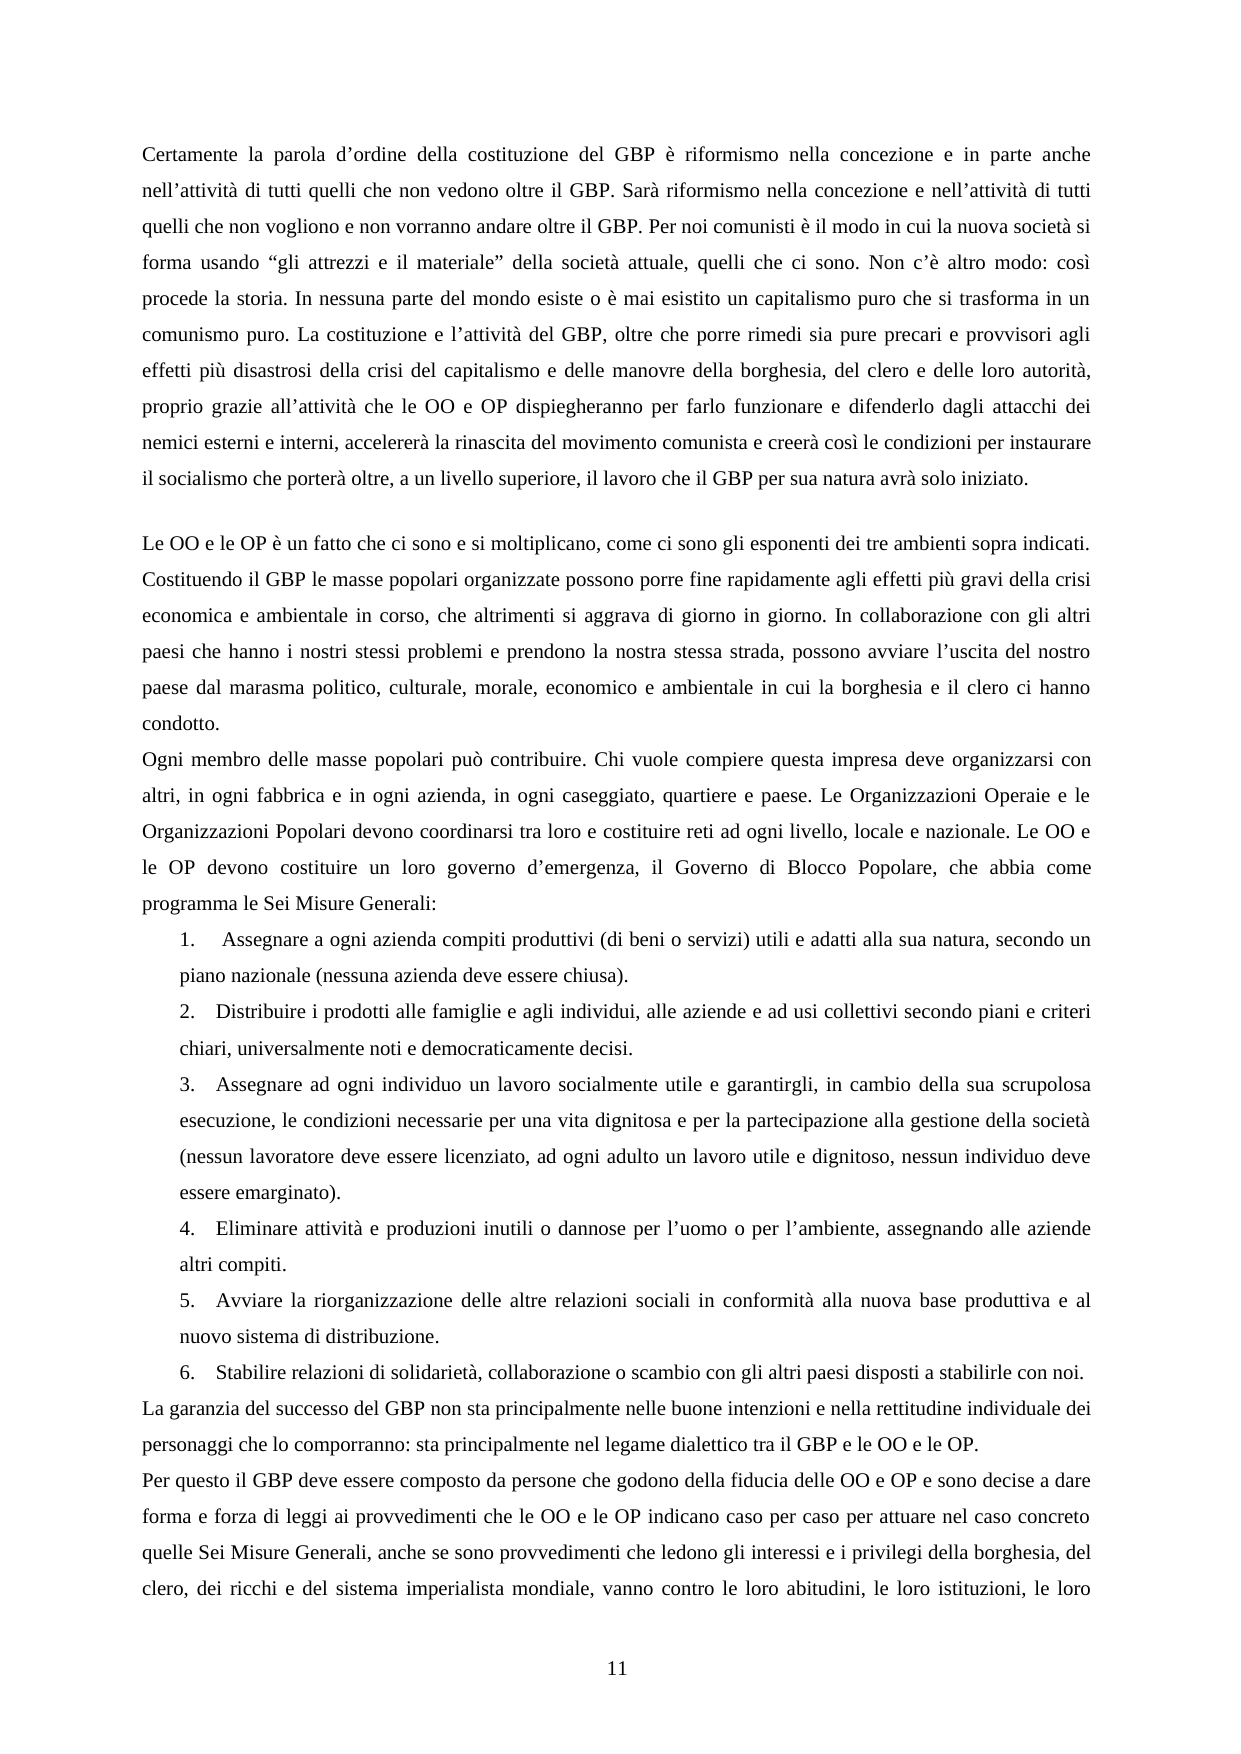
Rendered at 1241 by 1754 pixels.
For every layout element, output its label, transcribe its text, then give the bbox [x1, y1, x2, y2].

text 2. Distribuire i prodotti alle famiglie e agli individui, alle aziende e ad usi collettivi secondo piani e criteri chiari, universalmente noti e democraticamente decisi. [179, 999, 1092, 1059]
text 5. Avviare la riorganizzazione delle altre relazioni sociali in conformità alla nuova base produttiva e al nuovo sistema di distribuzione. [179, 1288, 1092, 1348]
text 1. Assegnare a ogni azienda compiti produttivi (di beni o servizi) utili e adatti alla sua natura, secondo un piano nazionale (nessuna azienda deve essere chiusa). [179, 927, 1092, 987]
text 6. Stabilire relazioni di solidarietà, collaborazione o scambio con gli altri paesi disposti a stabilirle con noi. [179, 1360, 1092, 1384]
text Le OO e le OP è un fatto che ci sono e si moltiplicano, come ci sono gli esponenti dei tre ambienti sopra indicati. Costituendo il GBP le masse popolari organizzate possono porre fine rapidamente agli effetti più gravi della crisi economica e ambientale in corso, che altrimenti si aggrava di giorno in giorno. In collaborazione con gli altri paesi che hanno i nostri stessi problemi e prendono la nostra stessa strada, possono avviare l’uscita del nostro paese dal marasma politico, culturale, morale, economico e ambientale in cui la borghesia e il clero ci hanno condotto. [142, 531, 1092, 735]
text Ogni membro delle masse popolari può contribuire. Chi vuole compiere questa impresa deve organizzarsi con altri, in ogni fabbrica e in ogni azienda, in ogni caseggiato, quartiere e paese. Le Organizzazioni Operaie e le Organizzazioni Popolari devono coordinarsi tra loro e costituire reti ad ogni livello, locale e nazionale. Le OO e le OP devono costituire un loro governo d’emergenza, il Governo di Blocco Popolare, che abbia come programma le Sei Misure Generali: [142, 747, 1092, 915]
text 3. Assegnare ad ogni individuo un lavoro socialmente utile e garantirgli, in cambio della sua scrupolosa esecuzione, le condizioni necessarie per una vita dignitosa e per la partecipazione alla gestione della società (nessun lavoratore deve essere licenziato, ad ogni adulto un lavoro utile e dignitoso, nessun individuo deve essere emarginato). [179, 1072, 1092, 1204]
text 4. Eliminare attività e produzioni inutili o dannose per l’uomo o per l’ambiente, assegnando alle aziende altri compiti. [179, 1216, 1092, 1276]
text La garanzia del successo del GBP non sta principalmente nelle buone intenzioni e nella rettitudine individuale dei personaggi che lo comporranno: sta principalmente nel legame dialettico tra il GBP e le OO e le OP. [142, 1396, 1092, 1456]
text Per questo il GBP deve essere composto da persone che godono della fiducia delle OO e OP e sono decise a dare forma e forza di leggi ai provvedimenti che le OO e le OP indicano caso per caso per attuare nel caso concreto quelle Sei Misure Generali, anche se sono provvedimenti che ledono gli interessi e i privilegi della borghesia, del clero, dei ricchi e del sistema imperialista mondiale, vanno contro le loro abitudini, le loro istituzioni, le loro [142, 1468, 1092, 1600]
text Certamente la parola d’ordine della costituzione del GBP è riformismo nella concezione e in parte anche nell’attività di tutti quelli che non vedono oltre il GBP. Sarà riformismo nella concezione e nell’attività di tutti quelli che non vogliono e non vorranno andare oltre il GBP. Per noi comunisti è il modo in cui la nuova società si forma usando “gli attrezzi e il materiale” della società attuale, quelli che ci sono. Non c’è altro modo: così procede la storia. In nessuna parte del mondo esiste o è mai esistito un capitalismo puro che si trasforma in un comunismo puro. La costituzione e l’attività del GBP, oltre che porre rimedi sia pure precari e provvisori agli effetti più disastrosi della crisi del capitalismo e delle manovre della borghesia, del clero e delle loro autorità, proprio grazie all’attività che le OO e OP dispiegheranno per farlo funzionare e difenderlo dagli attacchi dei nemici esterni e interni, accelererà la rinascita del movimento comunista e creerà così le condizioni per instaurare il socialismo che porterà oltre, a un livello superiore, il lavoro che il GBP per sua natura avrà solo iniziato. [142, 142, 1092, 490]
